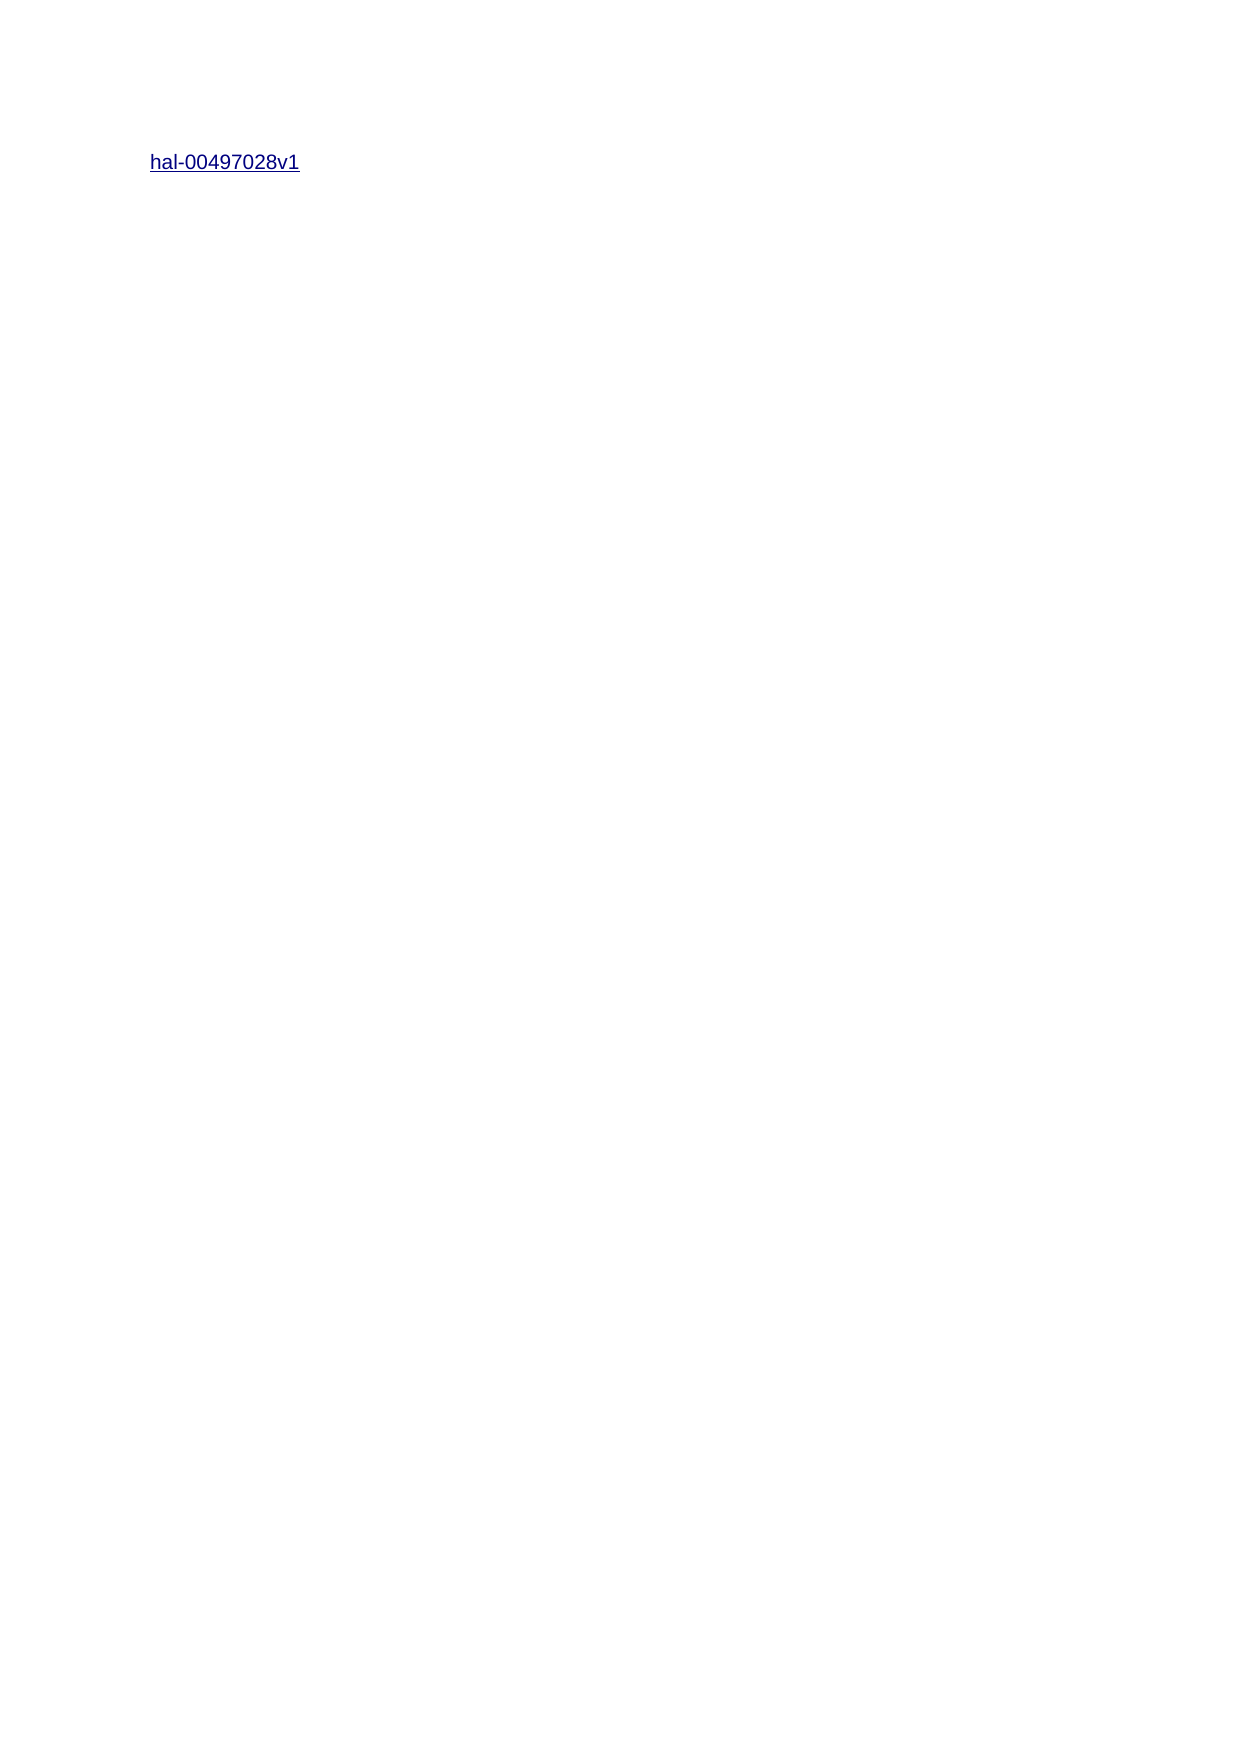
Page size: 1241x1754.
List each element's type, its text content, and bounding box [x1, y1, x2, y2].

table_header hal-00497028v1 [150, 150, 1090, 174]
